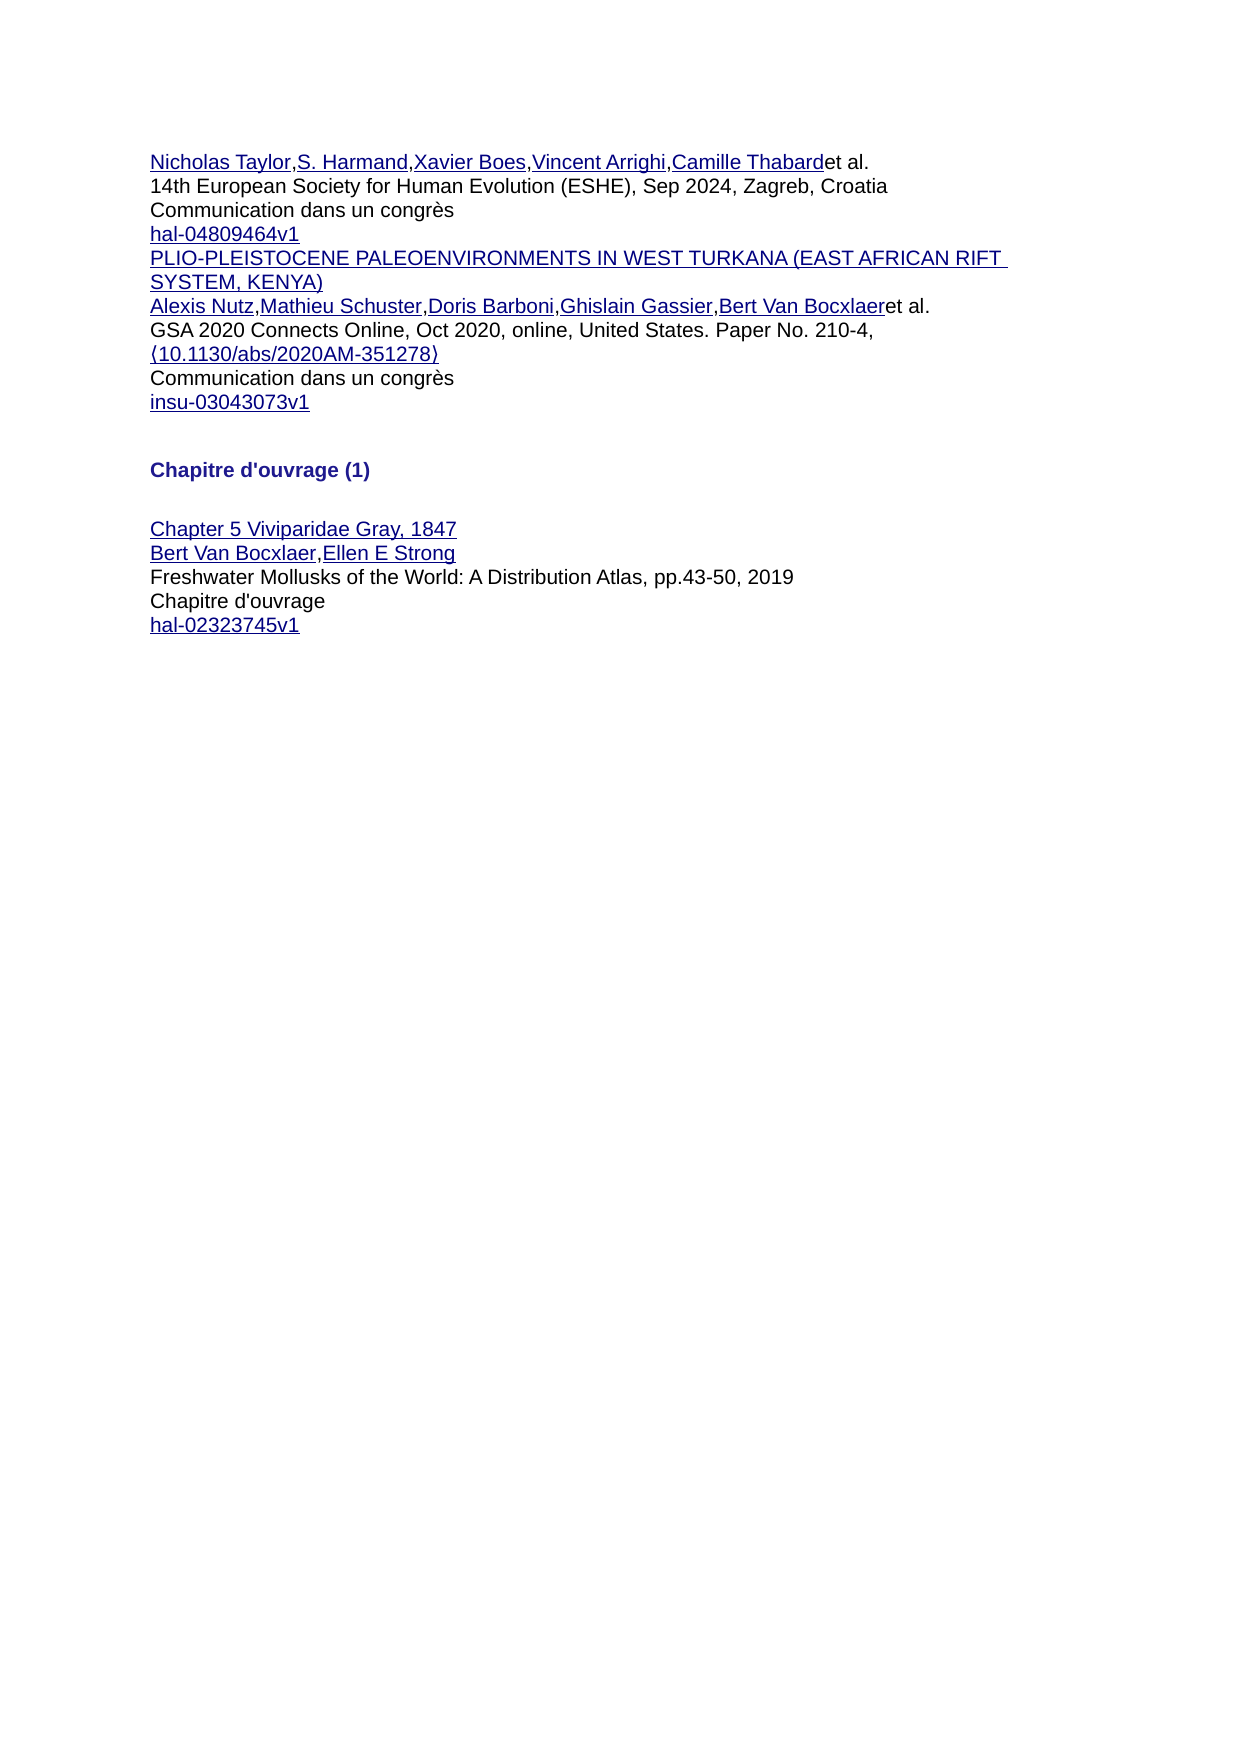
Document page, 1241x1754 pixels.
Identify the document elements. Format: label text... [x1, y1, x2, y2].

subtitle Chapitre d'ouvrage (1) [150, 458, 1090, 482]
table_header Chapter 5 Viviparidae Gray, 1847 Bert Van Bocxlaer,Ellen E Strong Freshwater Mollusks of the World: A Distribution Atlas, pp.43-50, 2019 Chapitre d'ouvrage hal-02323745v1 [150, 517, 1090, 636]
table_header Nicholas Taylor,S. Harmand,Xavier Boes,Vincent Arrighi,Camille Thabardet al. 14th European Society for Human Evolution (ESHE), Sep 2024, Zagreb, Croatia Communication dans un congrès hal-04809464v1 [150, 150, 1090, 246]
table_cell PLIO-PLEISTOCENE PALEOENVIRONMENTS IN WEST TURKANA (EAST AFRICAN RIFT SYSTEM, KENYA) Alexis Nutz,Mathieu Schuster,Doris Barboni,Ghislain Gassier,Bert Van Bocxlaeret al. GSA 2020 Connects Online, Oct 2020, online, United States. Paper No. 210-4, ⟨10.1130/abs/2020AM-351278⟩ Communication dans un congrès insu-03043073v1 [150, 246, 1090, 413]
